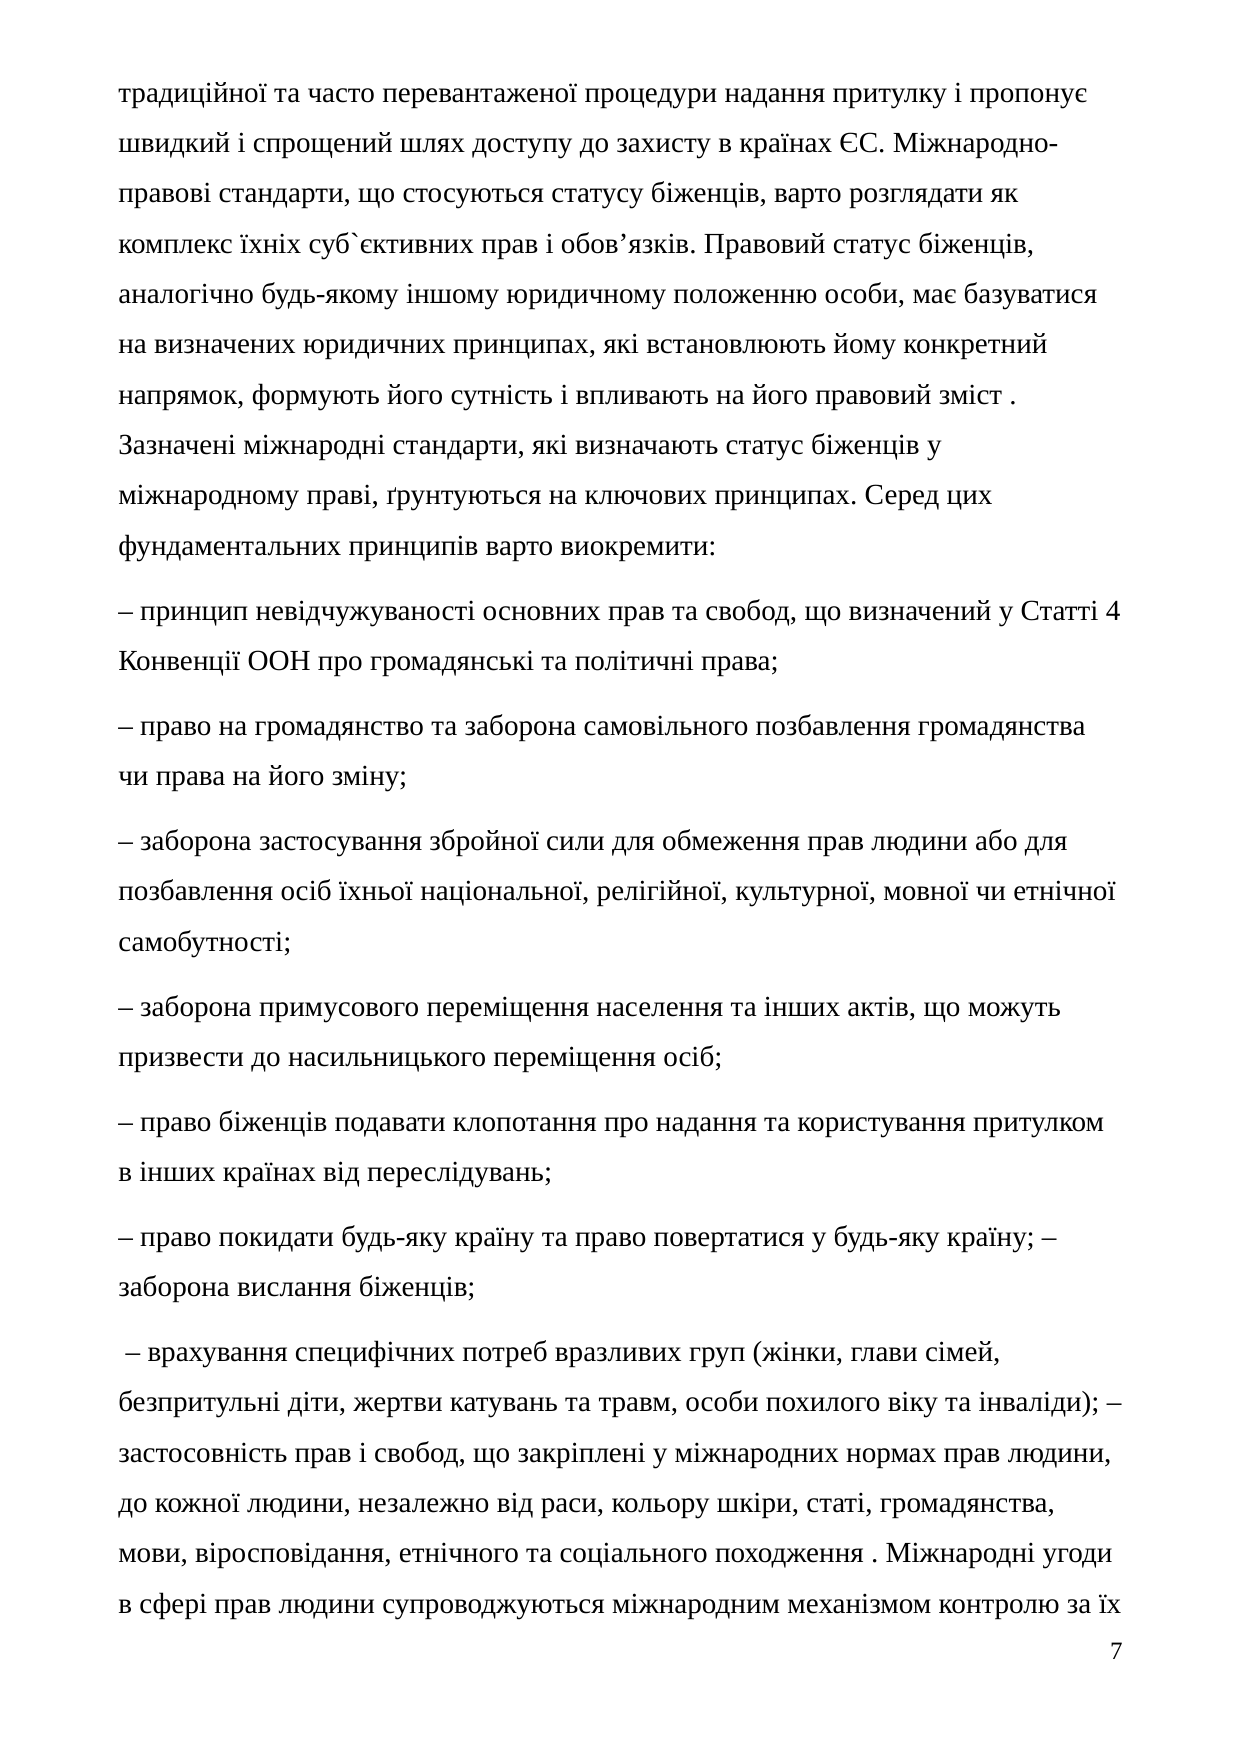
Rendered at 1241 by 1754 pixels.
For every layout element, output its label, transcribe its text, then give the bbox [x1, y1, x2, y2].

text традиційної та часто перевантаженої процедури надання притулку і пропонує швидкий і спрощений шлях доступу до захисту в країнах ЄС. Міжнародно-правові стандарти, що стосуються статусу біженців, варто розглядати як комплекс їхніх суб`єктивних прав і обов’язків. Правовий статус біженців, аналогічно будь-якому іншому юридичному положенню особи, має базуватися на визначених юридичних принципах, які встановлюють йому конкретний напрямок, формують його сутність і впливають на його правовий зміст . Зазначені міжнародні стандарти, які визначають статус біженців у міжнародному праві, ґрунтуються на ключових принципах. Серед цих фундаментальних принципів варто виокремити: [118, 75, 1122, 561]
text – заборона примусового переміщення населення та інших актів, що можуть призвести до насильницького переміщення осіб; [118, 989, 1122, 1072]
text – принцип невідчужуваності основних прав та свобод, що визначений у Статті 4 Конвенції ООН про громадянські та політичні права; [118, 593, 1122, 677]
text – право покидати будь-яку країну та право повертатися у будь-яку країну; – заборона вислання біженців; [118, 1219, 1122, 1303]
text – право на громадянство та заборона самовільного позбавлення громадянства чи права на його зміну; [118, 708, 1122, 792]
text – право біженців подавати клопотання про надання та користування притулком в інших країнах від переслідувань; [118, 1104, 1122, 1188]
text – врахування специфічних потреб вразливих груп (жінки, глави сімей, безпритульні діти, жертви катувань та травм, особи похилого віку та інваліди); – застосовність прав і свобод, що закріплені у міжнародних нормах прав людини, до кожної людини, незалежно від раси, кольору шкіри, статі, громадянства, мови, віросповідання, етнічного та соціального походження . Міжнародні угоди в сфері прав людини супроводжуються міжнародним механізмом контролю за їх [118, 1334, 1122, 1619]
text – заборона застосування збройної сили для обмеження прав людини або для позбавлення осіб їхньої національної, релігійної, культурної, мовної чи етнічної самобутності; [118, 823, 1122, 957]
